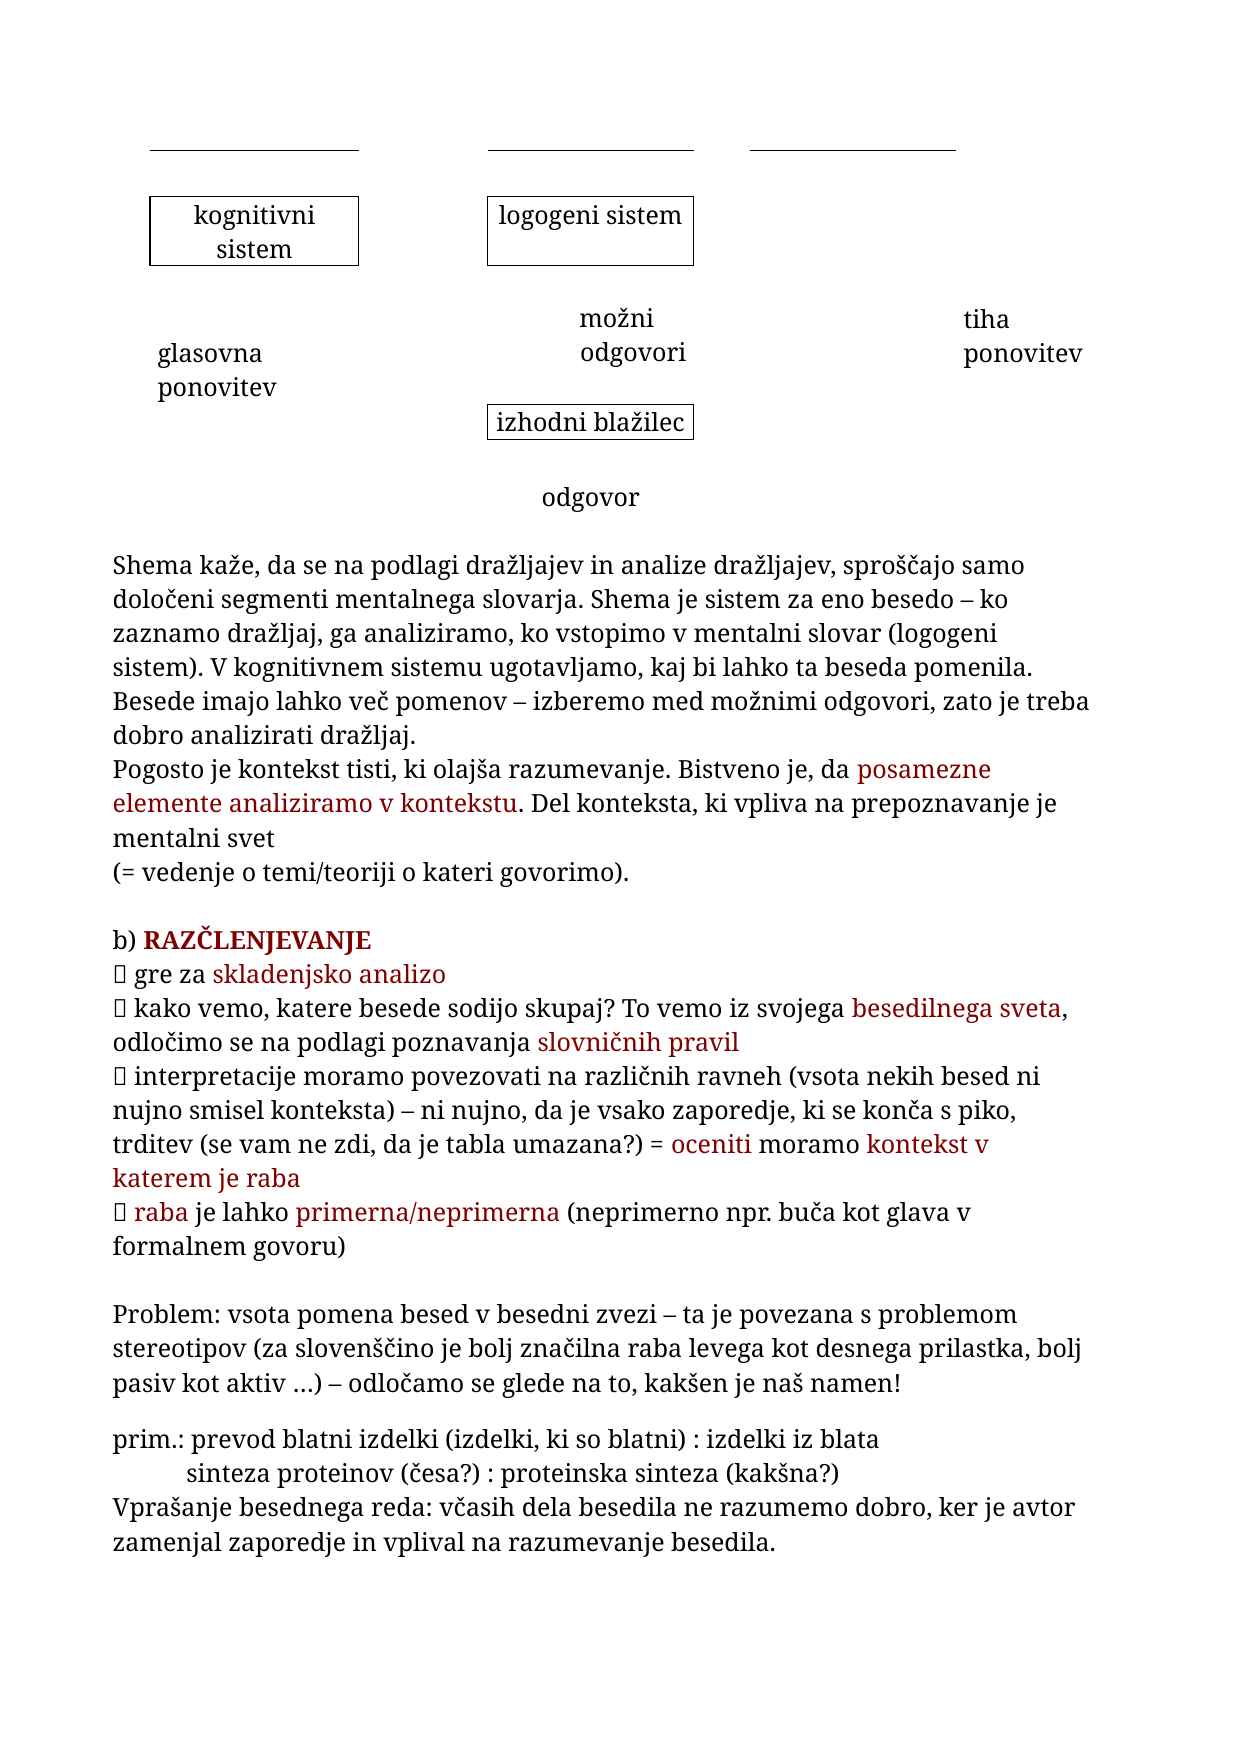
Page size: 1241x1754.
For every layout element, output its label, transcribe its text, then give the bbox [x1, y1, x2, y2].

table_cell [956, 439, 1106, 479]
table_cell možni odgovori [488, 266, 693, 404]
text Problem: vsota pomena besed v besedni zvezi – ta je povezana s problemom stereotipov (za slovenščino je bolj značilna raba levega kot desnega prilastka, bolj pasiv kot aktiv …) – odločamo se glede na to, kakšen je naš namen! [112, 1297, 1093, 1399]
table_cell [694, 301, 750, 404]
table_cell [750, 151, 956, 196]
table_cell [105, 196, 149, 265]
table_cell [750, 301, 956, 404]
table_cell [694, 439, 750, 479]
table_cell [750, 265, 956, 301]
table_cell [956, 404, 1106, 439]
text b) RAZČLENJEVANJE [112, 922, 1093, 956]
text  interpretacije moramo povezovati na različnih ravneh (vsota nekih besed ni nujno smisel konteksta) – ni nujno, da je vsako zaporedje, ki se konča s piko, trditev (se vam ne zdi, da je tabla umazana?) = oceniti moramo kontekst v katerem je raba [112, 1059, 1093, 1195]
table_cell [694, 404, 750, 439]
table_cell [359, 439, 487, 479]
text sinteza proteinov (česa?) : proteinska sinteza (kakšna?) [112, 1456, 1093, 1490]
text Shema kaže, da se na podlagi dražljajev in analize dražljajev, sproščajo samo določeni segmenti mentalnega slovarja. Shema je sistem za eno besedo – ko zaznamo dražljaj, ga analiziramo, ko vstopimo v mentalni slovar (logogeni sistem). V kognitivnem sistemu ugotavljamo, kaj bi lahko ta beseda pomenila. Besede imajo lahko več pomenov – izberemo med možnimi odgovori, zato je treba dobro analizirati dražljaj. [112, 548, 1093, 752]
table_cell logogeni sistem [488, 197, 693, 265]
table_cell [359, 480, 487, 514]
table_cell izhodni blažilec [488, 405, 693, 439]
table_cell [956, 265, 1106, 301]
table_cell [105, 150, 150, 196]
table_cell [150, 439, 359, 479]
table_cell [750, 196, 956, 265]
table_cell [359, 196, 487, 265]
table_cell [105, 265, 150, 301]
text (= vedenje o temi/teoriji o kateri govorimo). [112, 854, 1093, 888]
table_cell [694, 480, 750, 514]
table_cell [150, 480, 359, 514]
text prim.: prevod blatni izdelki (izdelki, ki so blatni) : izdelki iz blata [112, 1422, 1093, 1456]
table_cell kognitivni sistem [151, 197, 358, 265]
table_cell [359, 301, 487, 404]
text  raba je lahko primerna/neprimerna (neprimerno npr. buča kot glava v formalnem govoru) [112, 1195, 1093, 1263]
table_cell [105, 404, 150, 439]
table_cell [694, 150, 750, 196]
table_cell [359, 265, 487, 301]
table_cell [956, 150, 1106, 196]
table_cell [105, 301, 150, 404]
table_cell [956, 480, 1106, 514]
text  kako vemo, katere besede sodijo skupaj? To vemo iz svojega besedilnega sveta, odločimo se na podlagi poznavanja slovničnih pravil [112, 991, 1093, 1059]
table_cell tiha ponovitev [956, 301, 1106, 404]
table_cell [105, 439, 150, 479]
table_cell [956, 196, 1106, 265]
table_cell [150, 151, 359, 196]
table_cell [359, 404, 487, 439]
table_cell glasovna ponovitev [150, 301, 359, 404]
table_cell [105, 480, 150, 514]
table_cell [750, 439, 956, 479]
text Pogosto je kontekst tisti, ki olajša razumevanje. Bistveno je, da posamezne elemente analiziramo v kontekstu. Del konteksta, ki vpliva na prepoznavanje je mentalni svet [112, 752, 1093, 854]
table_cell [150, 266, 359, 301]
table_cell [694, 196, 750, 265]
table_cell odgovor [488, 480, 693, 514]
table_cell [750, 404, 956, 439]
table_cell [488, 151, 693, 196]
table_cell [694, 265, 750, 301]
text  gre za skladenjsko analizo [112, 956, 1093, 991]
table_cell [488, 440, 693, 479]
table_cell [150, 404, 359, 439]
text Vprašanje besednega reda: včasih dela besedila ne razumemo dobro, ker je avtor zamenjal zaporedje in vplival na razumevanje besedila. [112, 1490, 1093, 1558]
table_cell [750, 480, 956, 514]
table_cell [359, 150, 487, 196]
